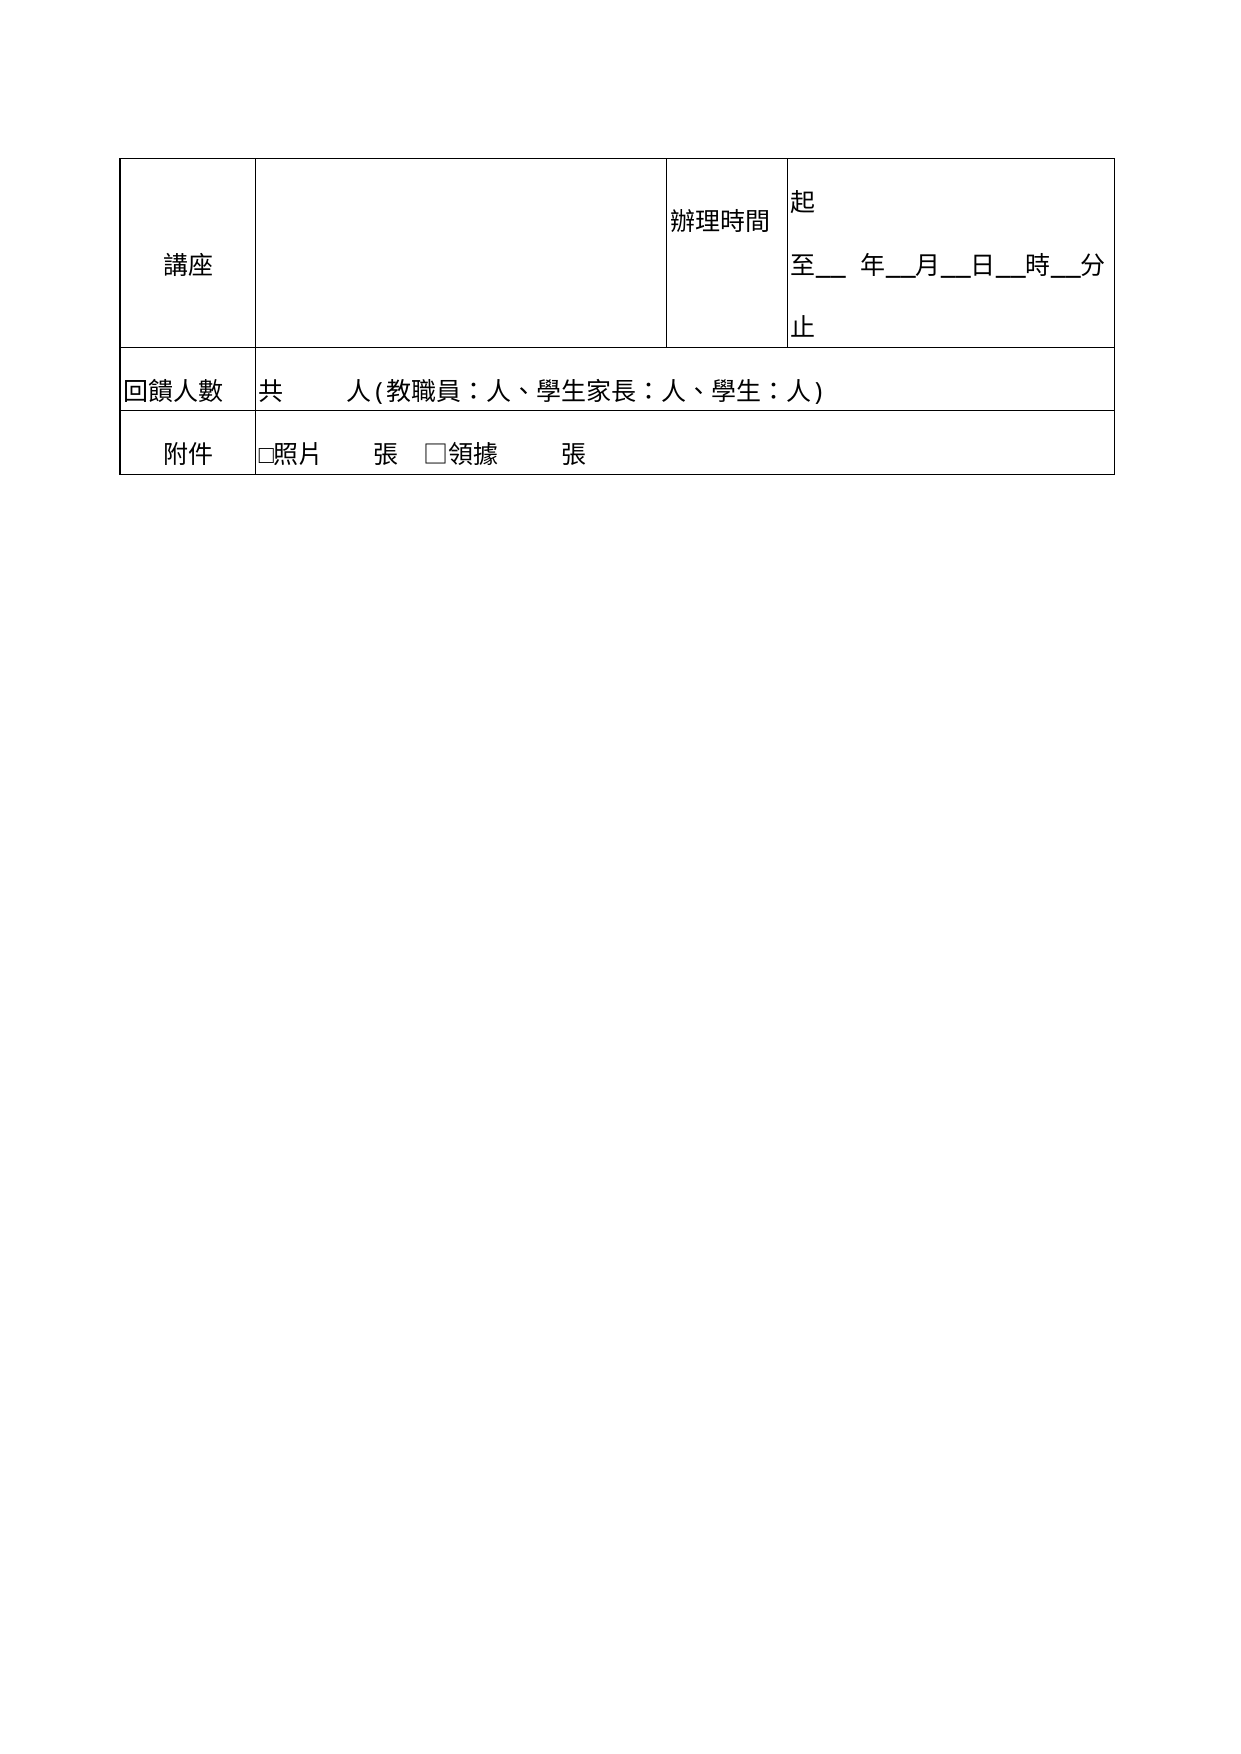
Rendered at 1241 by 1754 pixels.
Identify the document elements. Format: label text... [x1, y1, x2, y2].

table_cell □照片 張 □領據 張 [256, 411, 1114, 474]
table_cell 共 人(教職員：人、學生家長：人、學生：人) [256, 348, 1114, 410]
table_cell [256, 159, 666, 347]
table_cell 辦理時間 [667, 159, 787, 347]
table_cell 附件 [121, 411, 255, 474]
table_cell 回饋人數 [121, 348, 255, 410]
table_cell 講座 [121, 159, 255, 347]
table_cell 起 至__ 年__月__日__時__分止 [788, 159, 1114, 347]
